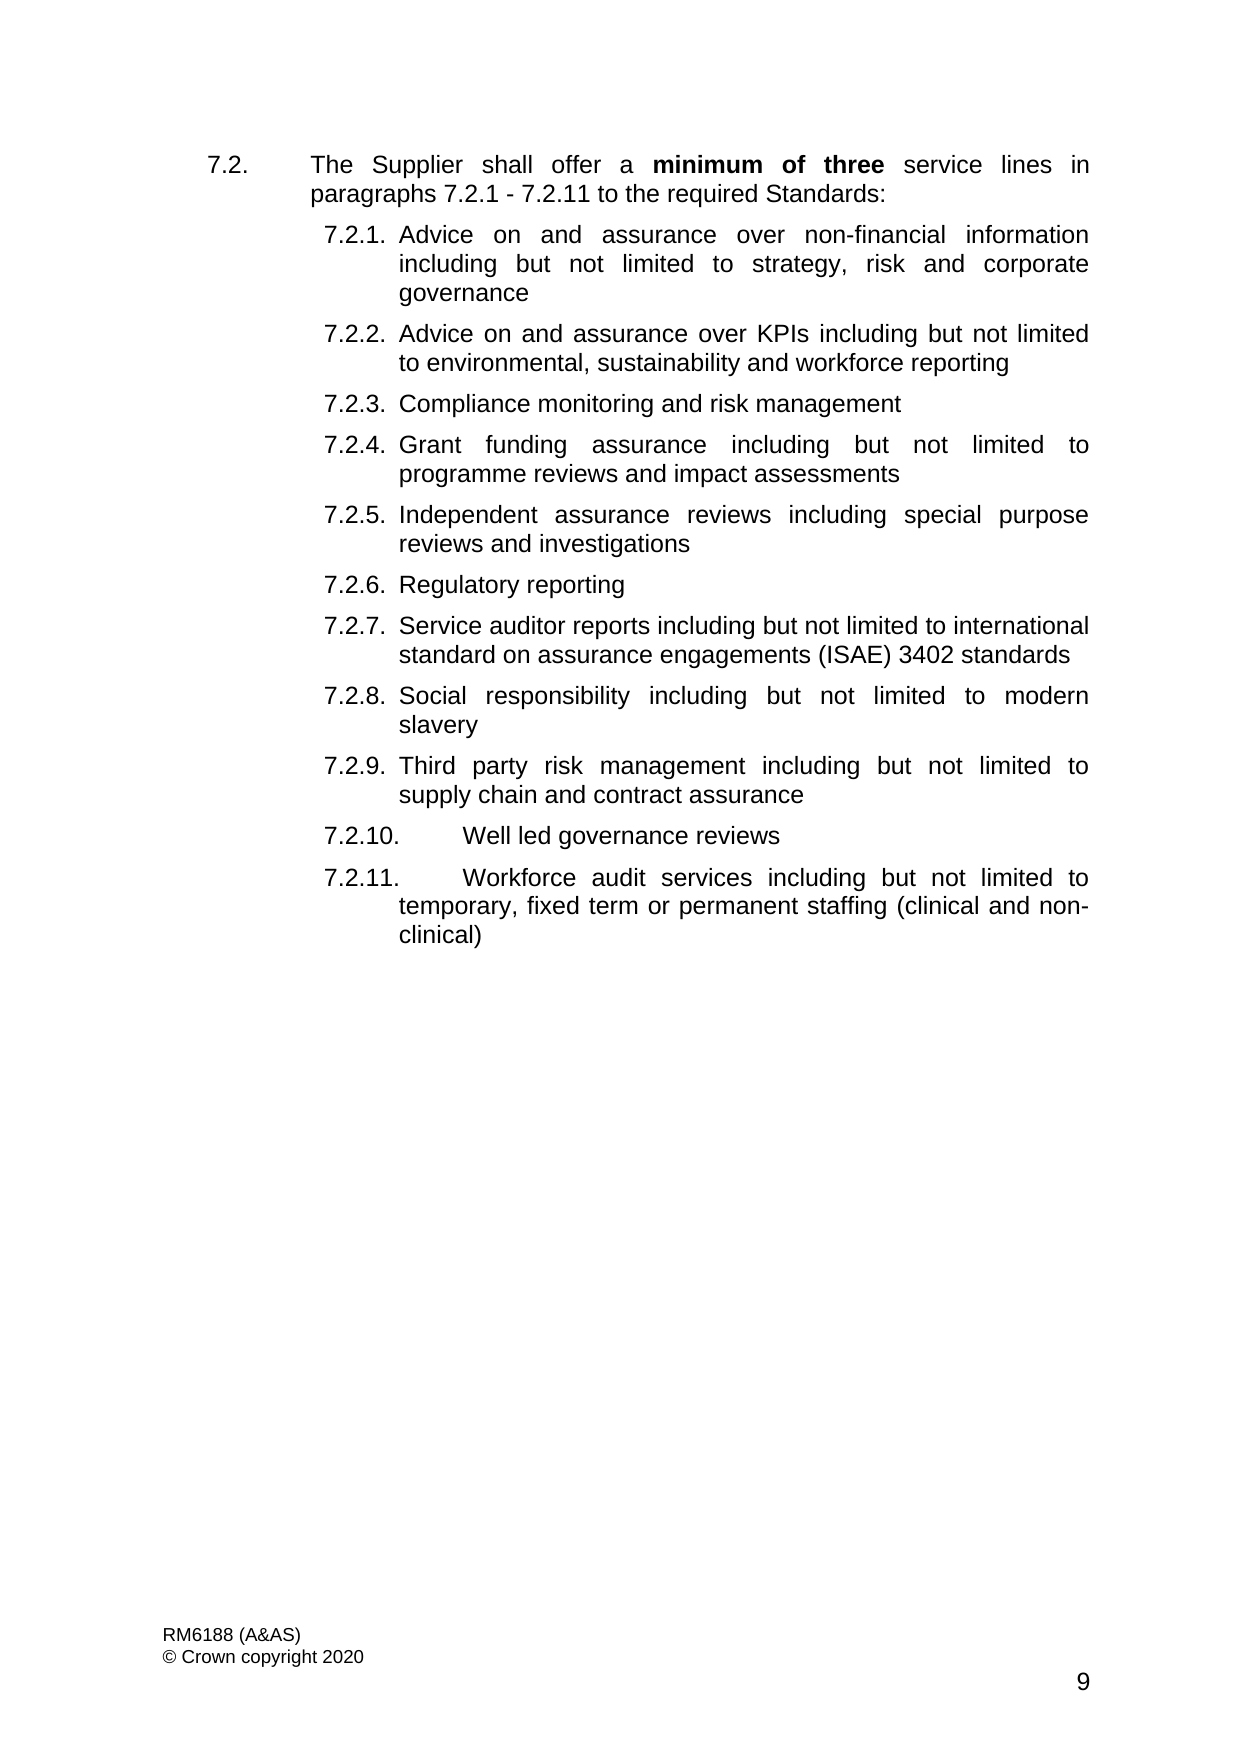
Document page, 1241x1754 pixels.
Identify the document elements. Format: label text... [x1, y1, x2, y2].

list Workforce audit services including but not limited to temporary, fixed term or permanent staffing (clinical and non-clinical) [324, 862, 1090, 949]
list Well led governance reviews [324, 821, 1090, 850]
list Compliance monitoring and risk management [324, 389, 1090, 417]
list Advice on and assurance over KPIs including but not limited to environmental, sustainability and workforce reporting [324, 319, 1090, 376]
list Social responsibility including but not limited to modern slavery [324, 681, 1090, 739]
list Advice on and assurance over non-financial information including but not limited to strategy, risk and corporate governance [324, 220, 1090, 306]
list Third party risk management including but not limited to supply chain and contract assurance [324, 751, 1090, 809]
list Service auditor reports including but not limited to international standard on assurance engagements (ISAE) 3402 standards [324, 611, 1090, 669]
list Independent assurance reviews including special purpose reviews and investigations [324, 500, 1090, 557]
list The Supplier shall offer a minimum of three service lines in paragraphs 7.2.1 - 7.2.11 to the required Standards: [207, 150, 1090, 207]
list Grant funding assurance including but not limited to programme reviews and impact assessments [324, 430, 1090, 487]
list Regulatory reporting [324, 570, 1090, 599]
